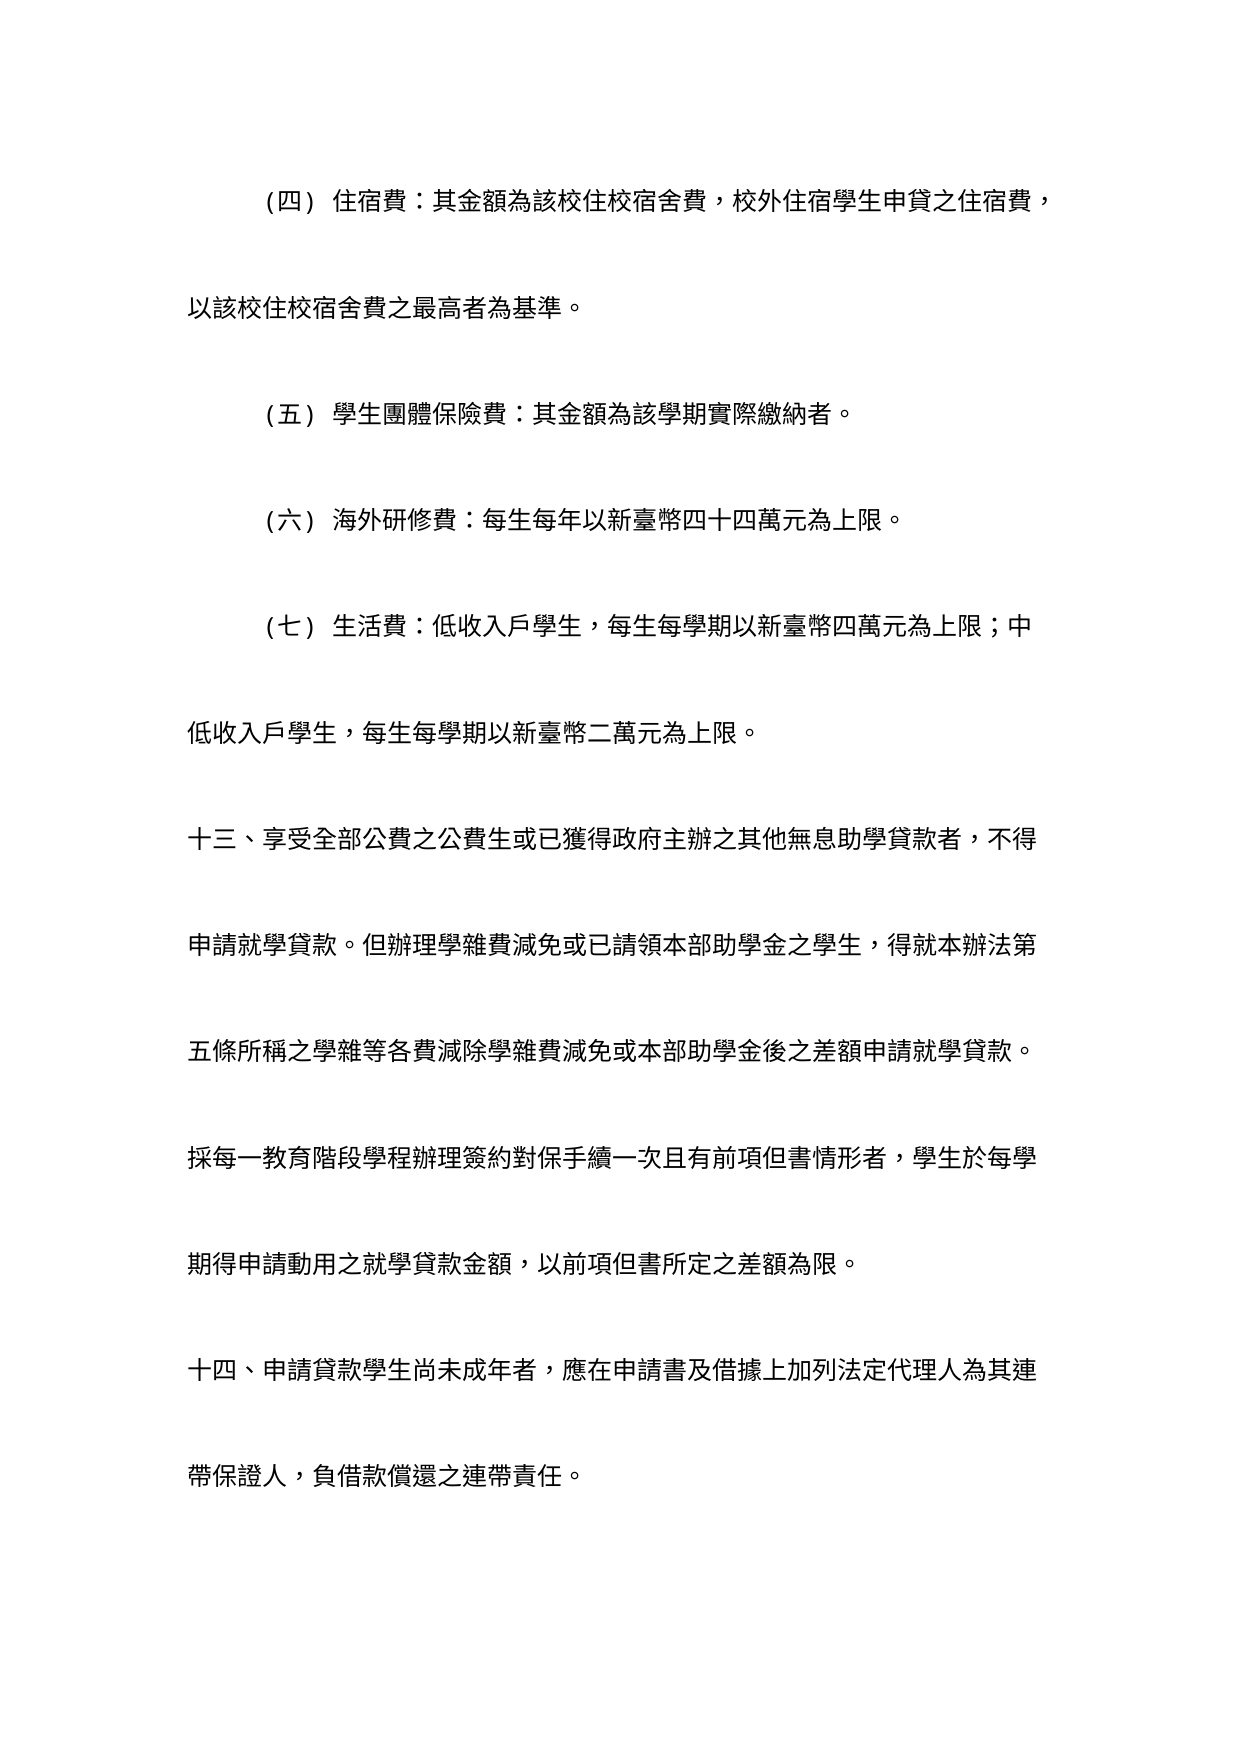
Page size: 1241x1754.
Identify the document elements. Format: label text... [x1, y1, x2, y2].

text 一、教育部（以下簡稱本部）為簡化辦理高級中等以上學校學生就學貸款之作業程序，特訂定本要點。 二、高級中等以上學校學生就學貸款辦法（以下簡稱本辦法）第四條所稱辦理本貸款之銀行（以下簡稱承貸銀行）原則上按學校所在地之行政區劃分如下： (一) 在臺灣省、新北市、臺中市、臺南市轄區者，由臺灣銀行承貸。 (二) 在臺北市轄區者，由臺北富邦銀行承貸。 (三) 在高雄市轄區者，由高雄銀行承貸。 為便利學生就地辦理貸款事宜，本部得另覓其他銀行配合承貸，不受前項規定之限制。 三、本辦法第七條第二項所定申請本貸款者之家庭年所得總額，依綜合所得總額計算，其計算方式如下： (一) 學生未婚者，為其與法定代理人合計之家庭所得總額。 (二) 學生成年且未婚，為其與父母合計之家庭所得總額；其父母離婚者，為其與父或母之一方合計之家庭所得總額。 (三) 學生成年且未婚，而其父母均死亡者，為其本人之所得總額。 (四) 學生已婚者，為其與配偶合計之家庭所得總額。 (五) 學生離婚或其配偶死亡者，為其本人之所得總額。 四、本辦法第八條所稱利息，其利率之計算，由主管機關負擔者，按中華郵政股份有限公司一年期定期儲蓄存款機動利率為指標利率加百分之一點四計算；由學生負擔者，按中華郵政股份有限公司一年期定期儲蓄存款機動利率為指標利率加百分之零點五五計算。 前項指標利率隨中華郵政股份有限公司一年期定期儲蓄存款機動利率變動而調整。加碼部分由本部適時檢討調整並公告之。 五、承貸銀行於每學期辦理貸款完竣後，應備妥補貼利息收據及利息計算表，向主管機關請領補貼利息，其補貼利息收據及利息計算表格式由主管機關訂定之。 六、學校辦理學生就學貸款，由學校指定一專責單位辦理。 七、學校於學期開始前寄發學生註冊收費通知單時，除應註明學生貸款申請手續及可申請之貸款範圍及金額外，應另檢附本辦法、本要點、就學貸款作業須知與就學貸款宣導等相關規定及文件。 八、學生申請貸款，應依承貸銀行規定辦理簽約及對保手續： (一)同一教育階段（高級中等學校、大學、專科學校、技術學院、碩士、博士及其他學程等各分別為一教育階段）第一次申請時：應邀同法定代理人（兼連帶保證人）或連帶保證人，攜帶戶口名簿（包括詳細記事）或三個月內申請之其他戶籍資料證明文件（包括詳細記事）、印章、國民身分證及註冊收費通知單，至指定之承貸銀行簽約及對保。 (二)每學期請撥時：備妥本人之印章、國民身分證及註冊收費通知單，至銀行辦理對保。 (三)學生辦理簽約對保手續，其法定代理人或連帶保證人無法親至銀行辦理對保時，得由其法定代理人或連帶保證人委託或授權他人持附印鑑證明或經公證之委託書、授權書（格式由各銀行自訂）至銀行辦理。學生對保所需相關費用應自行負擔。學生於註冊時，應出示銀行所開具之證明，向學校申請緩繳學雜費等費用。 九、學校應於每年三月三十一日與十月三十一日前，依報送規格利用網路傳送申貸學生本人及父母或法定代理人（學生已婚者，為配偶）之相關資料至本部，由本部彙總送財政部財稅資料中心查調其家庭最近一年度綜合所得總額資料後，再由本部將查調結果分類轉知各校，逾期不予受理。 前項查調結果不合格或對財政部財稅資料中心查調結果有疑義者，申貸學生得向所在地之稅捐稽徵機關申請複查，複查結果如有不同，由學校發文向承貸銀行更正。財政部財稅資料中心及本部不提供複查作業。 十、符合申請貸款要件者，由學校將電子檔及申貸清冊送承貸銀行依規定完成貸款手續；不合格者，由學校通知學生補繳學雜各費。 十一、各承貸銀行得依私立學校之申請，與學校協議，按該校學生前一學期就學貸款總額最高五成先行預撥當學期之就學貸款。上開預撥款自撥付日起至清償日止之利息，按就學貸款利率計算，並由主管機關負擔。預撥款如高於該校學生當學期就學貸款總額者，學校應即償還預撥款扣除當學期就學貸款總額後之超撥款項，違反者由主管機關核撥獎補助款中扣抵。預撥款如低於該校學生當學期就學貸款總額者，該就學貸款總額扣除預撥款後之差額自註冊日起至該差額撥付日止 之利息，按第四點規定計算，由主管機關負擔並支付該校，最長以三個月為限。 十二、本辦法第五條所列本貸款之金額範圍如下： (一) 學雜費：其金額為該學期實際繳納者。 (二) 實習費：其金額為該學期實際繳納者。 (三) 書籍費：高級中等學校為每生每學期新臺幣一千元；專科以上學校為每生每學期新臺幣三千元。 (四) 住宿費：其金額為該校住校宿舍費，校外住宿學生申貸之住宿費，以該校住校宿舍費之最高者為基準。 (五) 學生團體保險費：其金額為該學期實際繳納者。 (六) 海外研修費：每生每年以新臺幣四十四萬元為上限。 (七) 生活費：低收入戶學生，每生每學期以新臺幣四萬元為上限；中低收入戶學生，每生每學期以新臺幣二萬元為上限。 十三、享受全部公費之公費生或已獲得政府主辦之其他無息助學貸款者，不得申請就學貸款。但辦理學雜費減免或已請領本部助學金之學生，得就本辦法第五條所稱之學雜等各費減除學雜費減免或本部助學金後之差額申請就學貸款。 採每一教育階段學程辦理簽約對保手續一次且有前項但書情形者，學生於每學期得申請動用之就學貸款金額，以前項但書所定之差額為限。 十四、申請貸款學生尚未成年者，應在申請書及借據上加列法定代理人為其連帶保證人，負借款償還之連帶責任。 十五、依本辦法第七條第一項第一款後段申請貸款學生，除必要之申請資料外，並應檢附有關之證明文件，向學校申請辦理，經學校審核合格後，即得辦理借款手續，其利息負擔方式依本辦法第八條第一項規定辦理。主管機關認為有必要時，得隨時查核之，發現有不實者，由學校負責追回該筆貸款。 十六、學校對於申請就學貸款之學生，應保存詳細紀錄。學生轉學、休學、退學、畢業時，學校教務處應於事實發生後一個月內提供資料給學校承辦單位將該資料函送承貸銀行，由承貸銀行寄發還款通知單（載明貸款金額、償還期間、還款手續、地點等）給學生本人。學生本人有地址變更、繼續就學、退學、休學、出國、服兵役、兵役役期變動、教育實習、延長修業期間或其他得變更償還期起算日之情形，應主動告知承貸銀行；如未主動告知，於承貸銀行獲悉後，得依本辦法第十條規定逕行變更償還期起算日。 十七、學生償還貸款本金之期限為貸款一學期者得以一年計，至遲應自其最後教育階段學業完成日、服完義務兵役或教育實習期滿日後滿一年之日起，開始償還。但在職專班之學生應於最後教育階段學業完成日後之翌日起，開始償還。符合本辦法第十條第五項及第六項規定之學生，得申請延期還款，其延期期間之利息，由各級主管機關負擔全額或半額。 十八、學生於開始償還貸款之前一年度，平均每月所得未達新臺幣三萬元（前一年度如有就學或服義務兵役之緩繳期間不予列計）及為低收入戶或中低收入戶者，得申請緩繳貸款本金（已逾應償還起算日或已開始還款者，應先償還逾期期間之已到期本息、違約金後，始得申請），最多以申請三次為限，每次申請緩繳期限為一年，貸款到期日並隨緩繳期限順延。其緩繳期間之利息，由各級主管機關負擔。 [187, 158, 1053, 1496]
